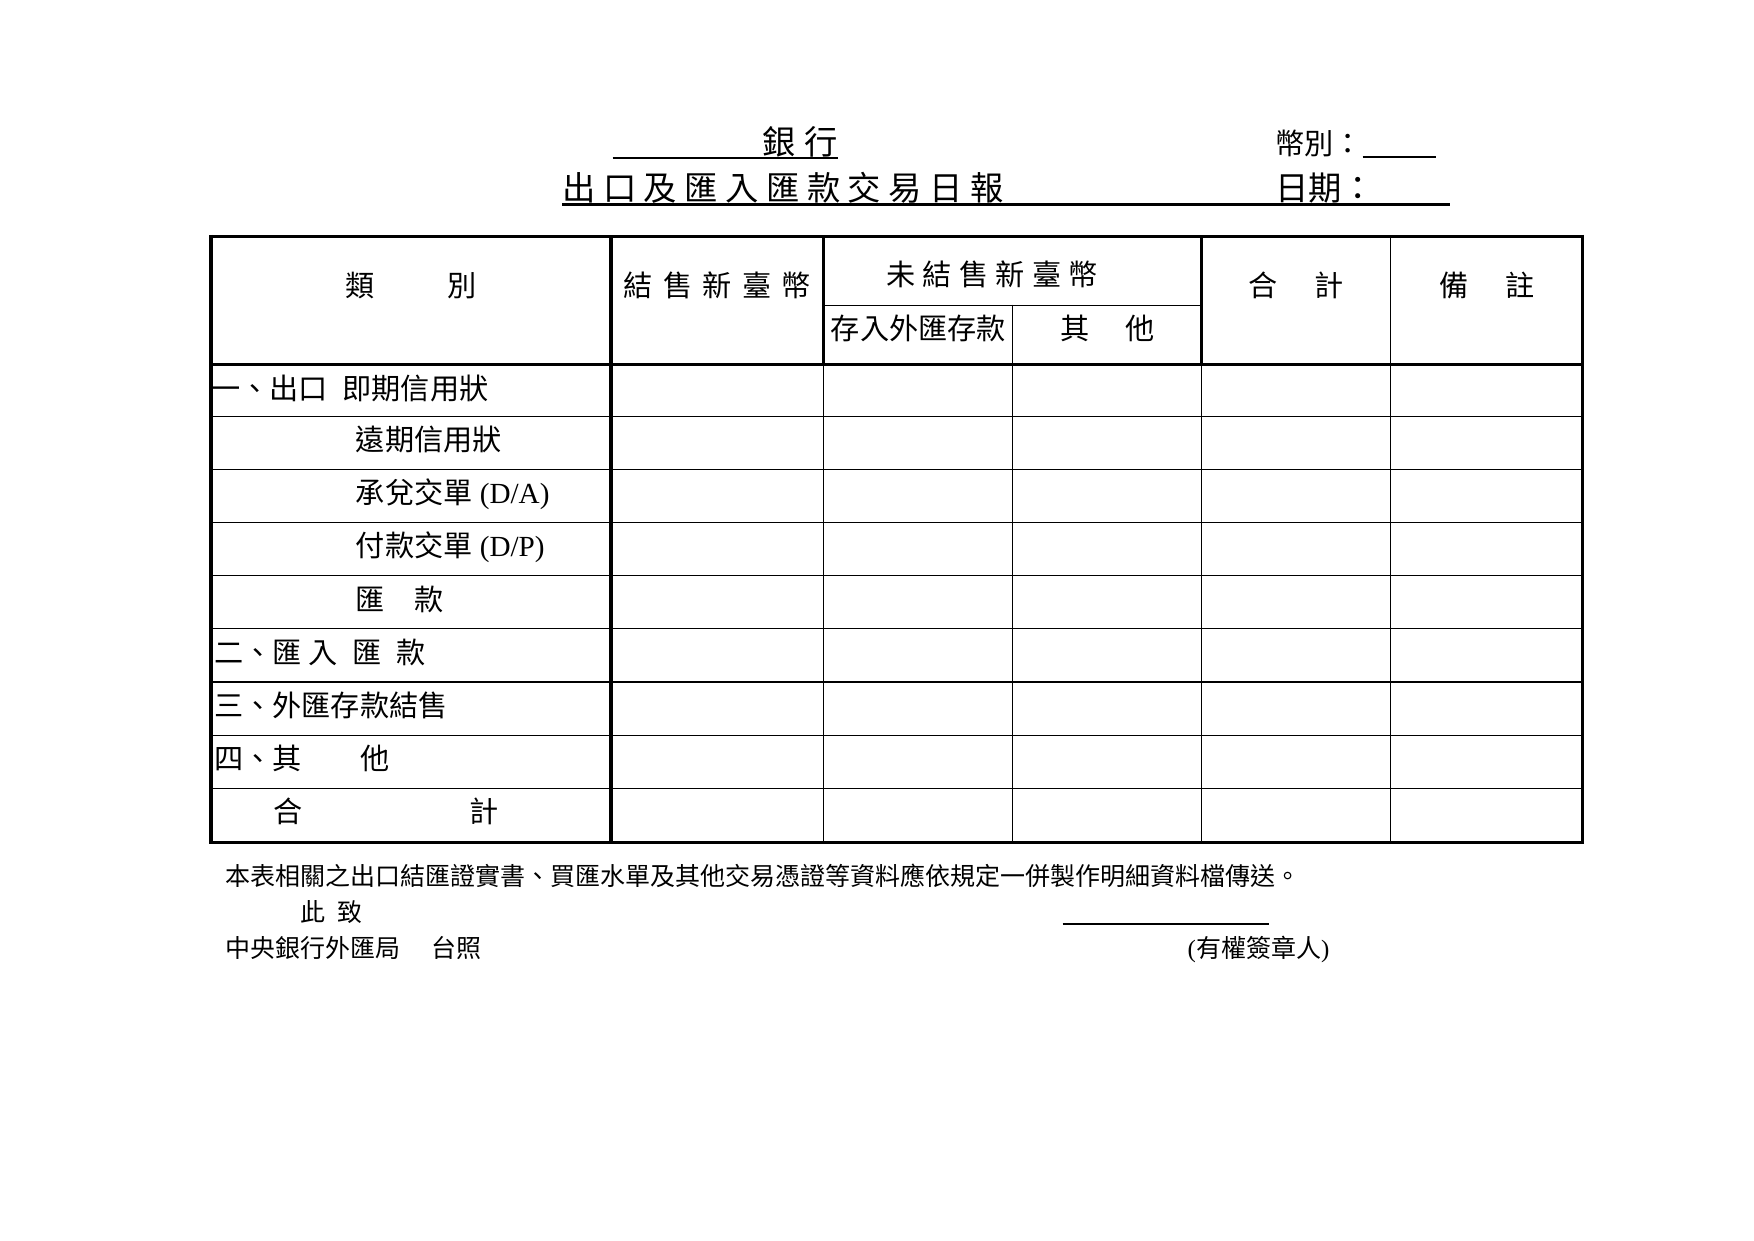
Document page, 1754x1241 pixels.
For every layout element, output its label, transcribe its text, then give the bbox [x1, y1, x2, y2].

table_cell 承兌交單 (D/A) [213, 470, 609, 522]
table_cell [1013, 470, 1201, 522]
table_cell [613, 523, 823, 575]
text 本表相關之出口結匯證實書、買匯水單及其他交易憑證等資料應依規定一併製作明細資料檔傳送。 [225, 856, 1562, 893]
table_cell 類 別 [213, 251, 609, 304]
table_cell [613, 470, 823, 522]
table_cell [1391, 470, 1581, 522]
text 銀 行 幣別： [612, 118, 1525, 164]
table_cell [613, 629, 823, 681]
table_header [613, 238, 822, 251]
table_cell 存入外匯存款 [825, 306, 1012, 363]
table_cell [1391, 683, 1581, 734]
table_cell 一、出口 即期信用狀 [213, 366, 609, 416]
table_cell [613, 305, 822, 363]
table_cell [1202, 523, 1390, 575]
table_cell [1013, 366, 1201, 416]
table_cell [613, 789, 823, 841]
table_cell [613, 683, 823, 734]
table_header [1203, 238, 1390, 251]
table_cell 合 計 [1203, 251, 1390, 304]
table_cell 合 計 [213, 789, 609, 841]
table_cell [1013, 683, 1201, 734]
table_cell [1013, 629, 1201, 681]
table_cell [1391, 789, 1581, 841]
table_cell [1013, 417, 1201, 469]
table_cell 結售新臺幣 [613, 251, 822, 304]
table_cell [1202, 470, 1390, 522]
table_cell 二、匯 入 匯 款 [213, 629, 609, 681]
table_cell [1202, 789, 1390, 841]
table_cell [824, 523, 1012, 575]
table_cell [1013, 736, 1201, 788]
table_cell [1391, 629, 1581, 681]
text 中央銀行外匯局 台照 (有權簽章人) [225, 929, 1562, 965]
table_header [825, 238, 1200, 251]
table_cell [824, 417, 1012, 469]
table_cell [1013, 576, 1201, 628]
table_cell 付款交單 (D/P) [213, 523, 609, 575]
table_cell [1202, 417, 1390, 469]
table_cell 三、外匯存款結售 [213, 683, 609, 734]
table_cell [1391, 305, 1581, 363]
table_cell [1391, 576, 1581, 628]
table_cell 四、其 他 [213, 736, 609, 788]
table_cell 匯 款 [213, 576, 609, 628]
table_cell [1202, 629, 1390, 681]
table_cell [613, 576, 823, 628]
table_cell 其 他 [1013, 306, 1200, 363]
table_cell [824, 736, 1012, 788]
table_cell 備 註 [1391, 251, 1581, 304]
table_cell [824, 366, 1012, 416]
table_cell [613, 417, 823, 469]
table_cell [1391, 523, 1581, 575]
table_cell [1391, 736, 1581, 788]
table_cell [1013, 523, 1201, 575]
table_cell [1202, 366, 1390, 416]
table_header [213, 238, 609, 251]
text 出 口 及 匯 入 匯 款 交 易 日 報 日期： [562, 164, 1525, 210]
table_cell [613, 736, 823, 788]
table_cell 未 結 售 新 臺 幣 [825, 251, 1200, 304]
table_cell [1202, 683, 1390, 734]
table_cell [1013, 789, 1201, 841]
text 此 致 [300, 893, 1562, 929]
table_cell [213, 305, 609, 363]
table_cell [824, 470, 1012, 522]
table_cell [1391, 366, 1581, 416]
table_cell [613, 366, 823, 416]
table_cell 遠期信用狀 [213, 417, 609, 469]
table_cell [824, 789, 1012, 841]
table_cell [1391, 417, 1581, 469]
table_cell [1203, 305, 1390, 363]
table_cell [1202, 736, 1390, 788]
table_header [1391, 238, 1581, 251]
table_cell [1202, 576, 1390, 628]
table_cell [824, 576, 1012, 628]
table_cell [824, 683, 1012, 734]
table_cell [824, 629, 1012, 681]
